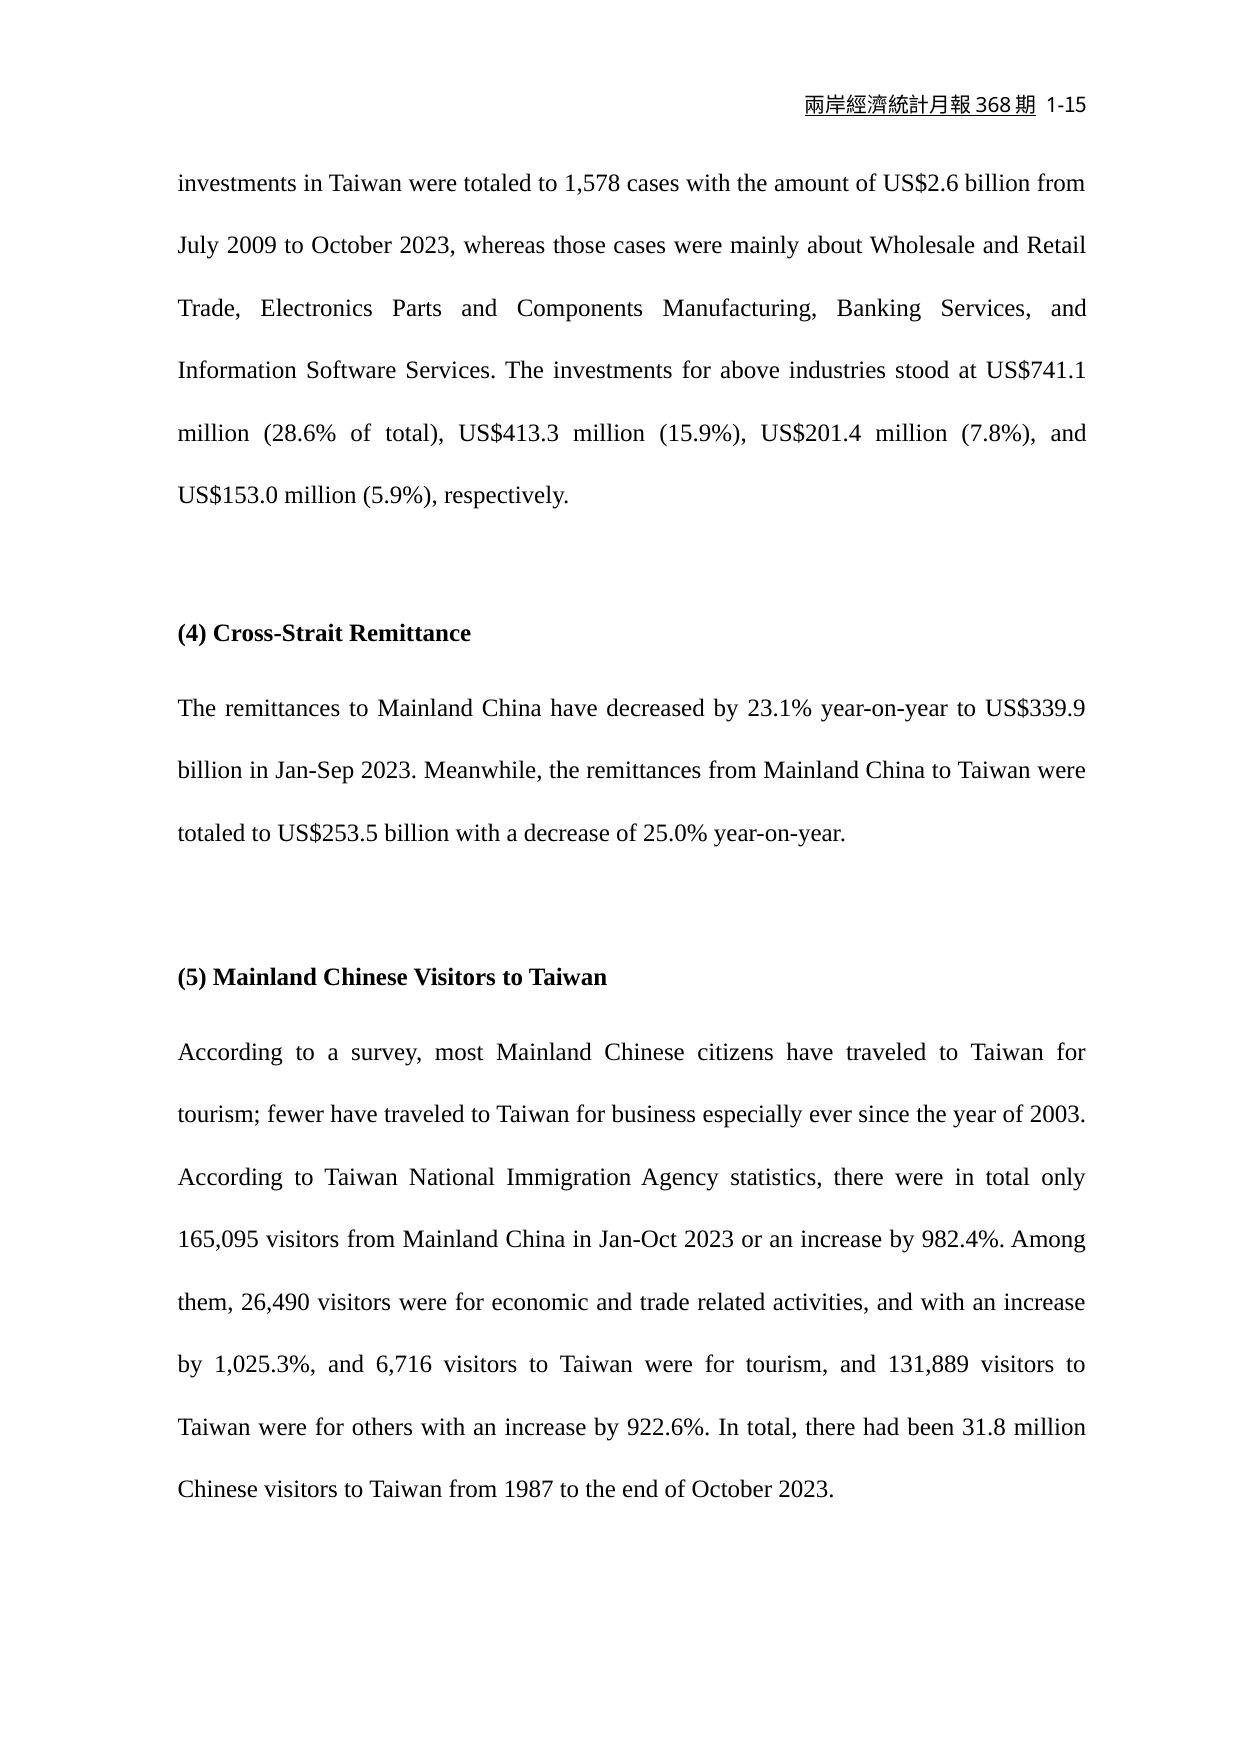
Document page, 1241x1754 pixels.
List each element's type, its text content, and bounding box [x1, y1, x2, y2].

text (5) Mainland Chinese Visitors to Taiwan [177, 934, 1087, 997]
text investments in Taiwan were totaled to 1,578 cases with the amount of US$2.6 billion from July 2009 to October 2023, whereas those cases were mainly about Wholesale and Retail Trade, Electronics Parts and Components Manufacturing, Banking Services, and Information Software Services. The investments for above industries stood at US$741.1 million (28.6% of total), US$413.3 million (15.9%), US$201.4 million (7.8%), and US$153.0 million (5.9%), respectively. [177, 141, 1087, 516]
text (4) Cross-Strait Remittance [177, 591, 1087, 653]
text According to a survey, most Mainland Chinese citizens have traveled to Taiwan for tourism; fewer have traveled to Taiwan for business especially ever since the year of 2003. According to Taiwan National Immigration Agency statistics, there were in total only 165,095 visitors from Mainland China in Jan-Oct 2023 or an increase by 982.4%. Among them, 26,490 visitors were for economic and trade related activities, and with an increase by 1,025.3%, and 6,716 visitors to Taiwan were for tourism, and 131,889 visitors to Taiwan were for others with an increase by 922.6%. In total, there had been 31.8 million Chinese visitors to Taiwan from 1987 to the end of October 2023. [177, 1009, 1087, 1509]
text The remittances to Mainland China have decreased by 23.1% year-on-year to US$339.9 billion in Jan-Sep 2023. Meanwhile, the remittances from Mainland China to Taiwan were totaled to US$253.5 billion with a decrease of 25.0% year-on-year. [177, 666, 1087, 853]
